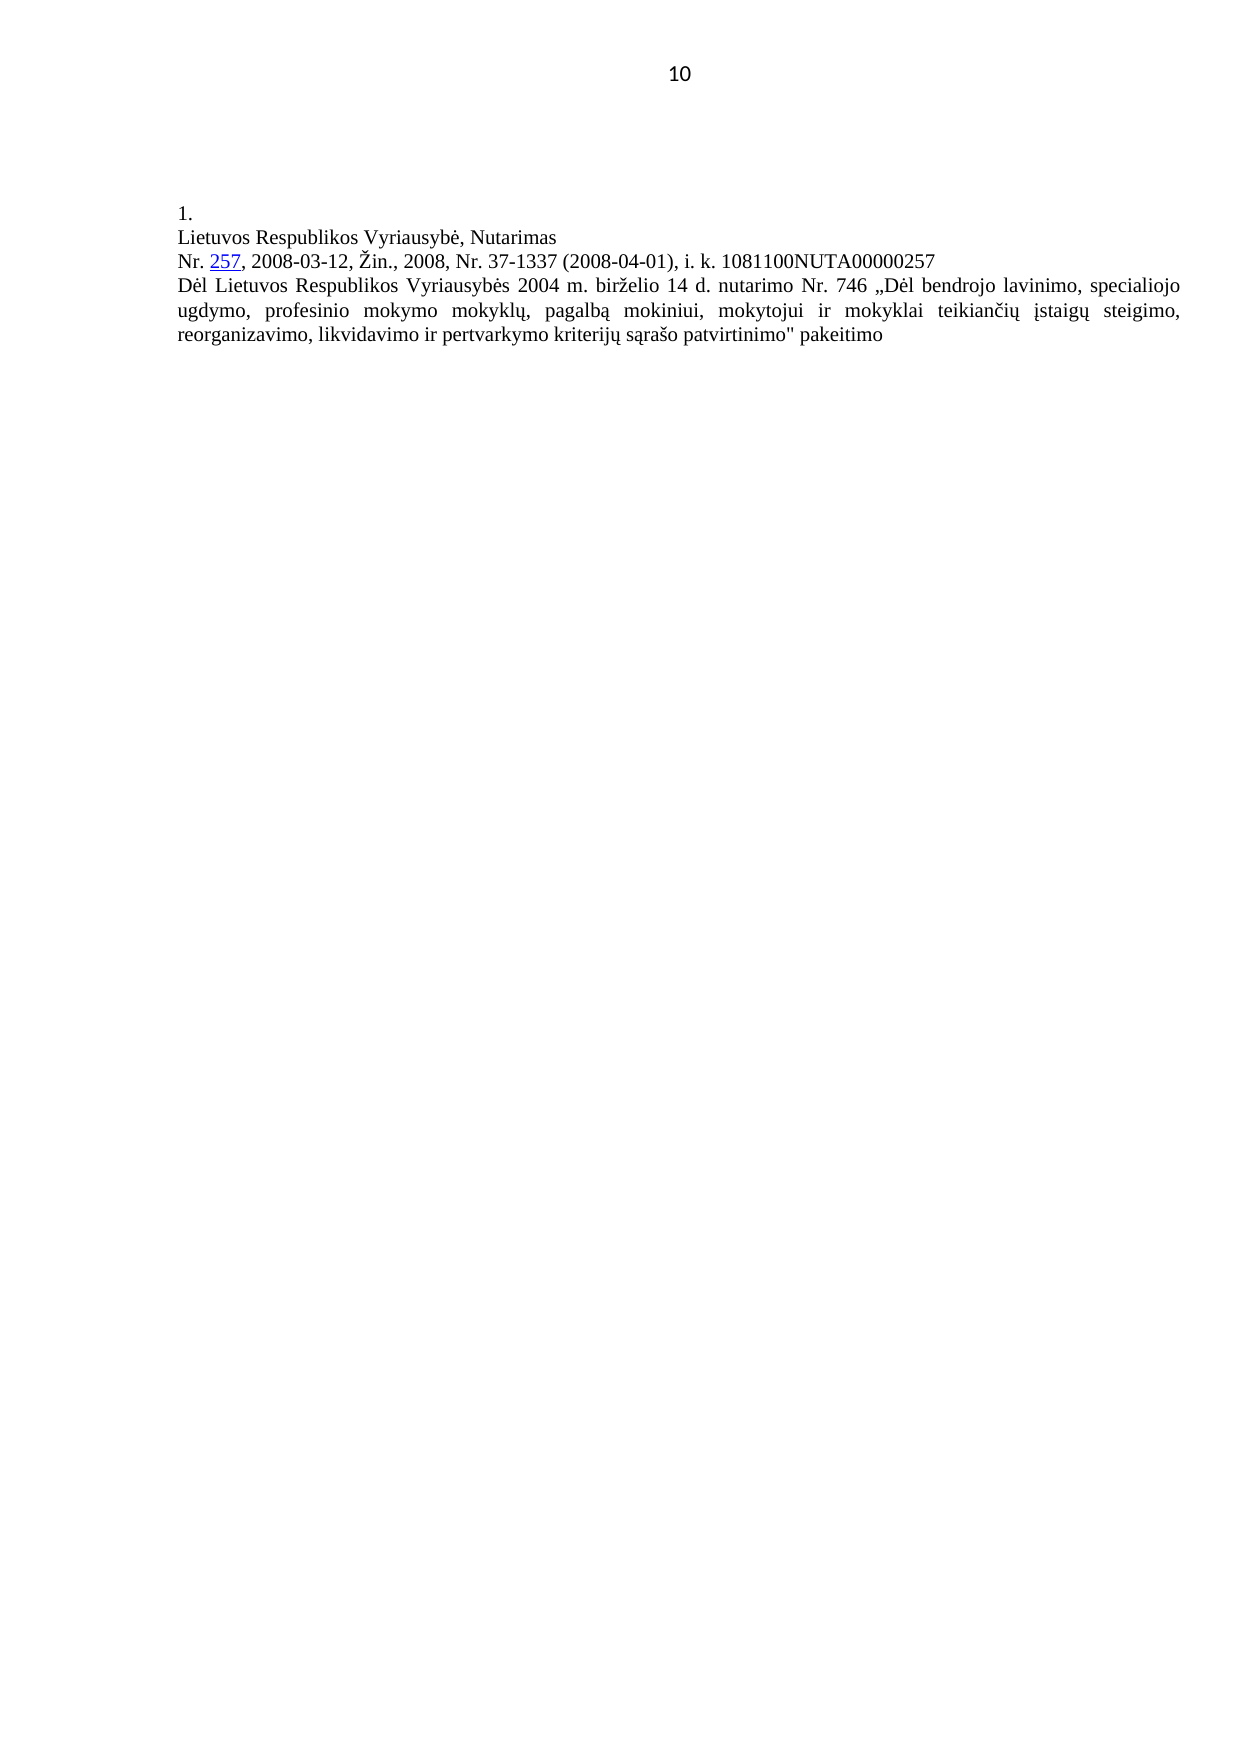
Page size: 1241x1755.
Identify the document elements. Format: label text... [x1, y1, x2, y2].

text Nr. 257, 2008-03-12, Žin., 2008, Nr. 37-1337 (2008-04-01), i. k. 1081100NUTA00000257 [177, 249, 1181, 273]
text Lietuvos Respublikos Vyriausybė, Nutarimas [177, 225, 1181, 249]
text Dėl Lietuvos Respublikos Vyriausybės 2004 m. birželio 14 d. nutarimo Nr. 746 „Dėl bendrojo lavinimo, specialiojo ugdymo, profesinio mokymo mokyklų, pagalbą mokiniui, mokytojui ir mokyklai teikiančių įstaigų steigimo, reorganizavimo, likvidavimo ir pertvarkymo kriterijų sąrašo patvirtinimo" pakeitimo [177, 273, 1181, 346]
text 1. [177, 201, 1181, 225]
